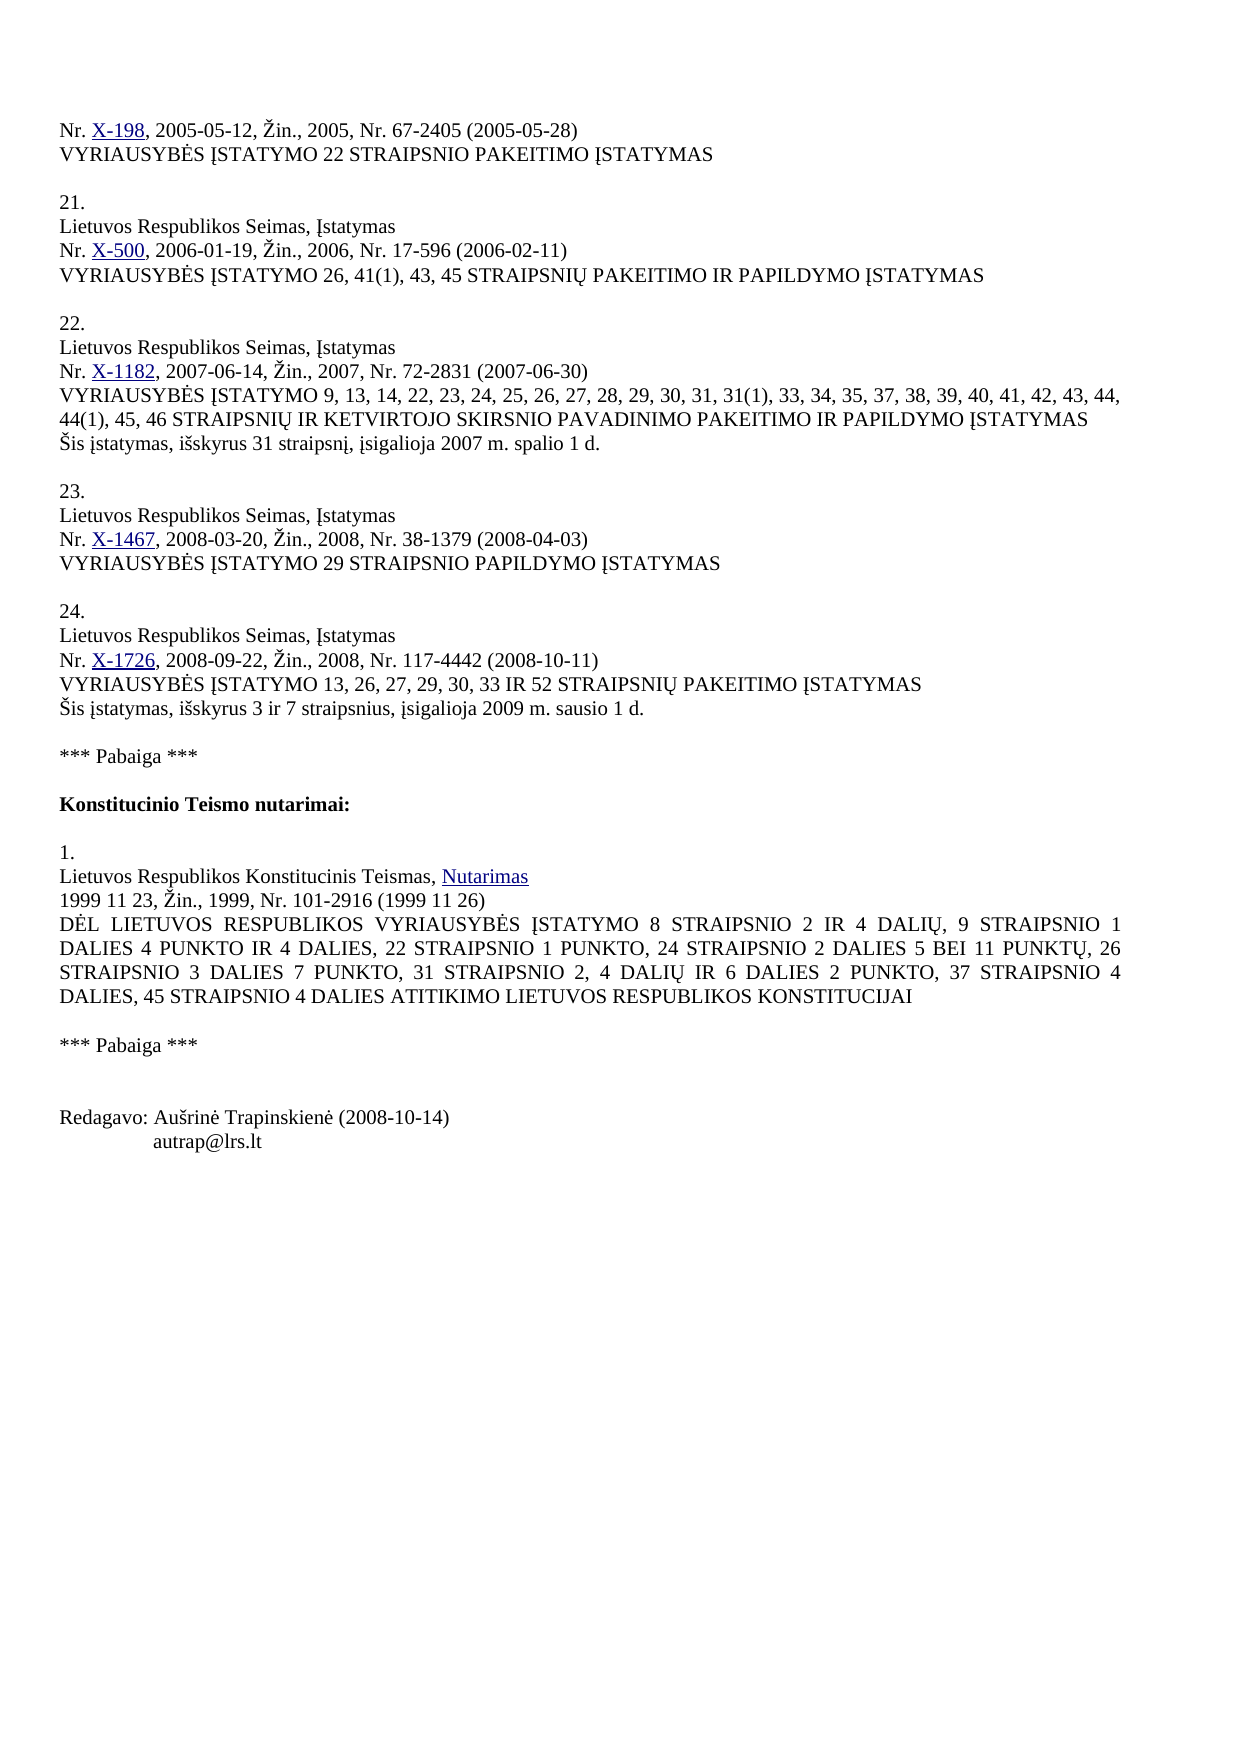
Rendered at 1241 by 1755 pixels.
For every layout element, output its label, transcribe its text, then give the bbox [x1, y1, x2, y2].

text *** Pabaiga *** [59, 744, 1122, 768]
text 22. [59, 311, 1122, 335]
text 1999 11 23, Žin., 1999, Nr. 101-2916 (1999 11 26) [59, 888, 1122, 912]
text DĖL LIETUVOS RESPUBLIKOS VYRIAUSYBĖS ĮSTATYMO 8 STRAIPSNIO 2 IR 4 DALIŲ, 9 STRAIPSNIO 1 DALIES 4 PUNKTO IR 4 DALIES, 22 STRAIPSNIO 1 PUNKTO, 24 STRAIPSNIO 2 DALIES 5 BEI 11 PUNKTŲ, 26 STRAIPSNIO 3 DALIES 7 PUNKTO, 31 STRAIPSNIO 2, 4 DALIŲ IR 6 DALIES 2 PUNKTO, 37 STRAIPSNIO 4 DALIES, 45 STRAIPSNIO 4 DALIES ATITIKIMO LIETUVOS RESPUBLIKOS KONSTITUCIJAI [59, 912, 1122, 1008]
text Šis įstatymas, išskyrus 3 ir 7 straipsnius, įsigalioja 2009 m. sausio 1 d. [59, 696, 1122, 720]
text Lietuvos Respublikos Seimas, Įstatymas [59, 503, 1122, 527]
text Šis įstatymas, išskyrus 31 straipsnį, įsigalioja 2007 m. spalio 1 d. [59, 431, 1122, 455]
text Lietuvos Respublikos Seimas, Įstatymas [59, 335, 1122, 359]
text 24. [59, 599, 1122, 623]
text Lietuvos Respublikos Seimas, Įstatymas [59, 623, 1122, 647]
text autrap@lrs.lt [59, 1129, 1122, 1153]
text 21. [59, 190, 1122, 214]
text VYRIAUSYBĖS ĮSTATYMO 13, 26, 27, 29, 30, 33 IR 52 STRAIPSNIŲ PAKEITIMO ĮSTATYMAS [59, 672, 1122, 696]
text VYRIAUSYBĖS ĮSTATYMO 26, 41(1), 43, 45 STRAIPSNIŲ PAKEITIMO IR PAPILDYMO ĮSTATYMAS [59, 262, 1122, 287]
text Nr. X-500, 2006-01-19, Žin., 2006, Nr. 17-596 (2006-02-11) [59, 238, 1122, 262]
text 1. [59, 840, 1122, 864]
text VYRIAUSYBĖS ĮSTATYMO 9, 13, 14, 22, 23, 24, 25, 26, 27, 28, 29, 30, 31, 31(1), 33, 34, 35, 37, 38, 39, 40, 41, 42, 43, 44, 44(1), 45, 46 STRAIPSNIŲ IR KETVIRTOJO SKIRSNIO PAVADINIMO PAKEITIMO IR PAPILDYMO ĮSTATYMAS [59, 383, 1122, 431]
text VYRIAUSYBĖS ĮSTATYMO 29 STRAIPSNIO PAPILDYMO ĮSTATYMAS [59, 551, 1122, 575]
text Lietuvos Respublikos Seimas, Įstatymas [59, 214, 1122, 238]
text Nr. X-1182, 2007-06-14, Žin., 2007, Nr. 72-2831 (2007-06-30) [59, 359, 1122, 383]
text Nr. X-1467, 2008-03-20, Žin., 2008, Nr. 38-1379 (2008-04-03) [59, 527, 1122, 551]
text VYRIAUSYBĖS ĮSTATYMO 22 STRAIPSNIO PAKEITIMO ĮSTATYMAS [59, 142, 1122, 166]
text Nr. X-1726, 2008-09-22, Žin., 2008, Nr. 117-4442 (2008-10-11) [59, 647, 1122, 672]
text 23. [59, 479, 1122, 503]
text *** Pabaiga *** [59, 1032, 1122, 1057]
text Lietuvos Respublikos Konstitucinis Teismas, Nutarimas [59, 864, 1122, 888]
text Redagavo: Aušrinė Trapinskienė (2008-10-14) [59, 1105, 1122, 1129]
text Konstitucinio Teismo nutarimai: [59, 792, 1122, 816]
text Nr. X-198, 2005-05-12, Žin., 2005, Nr. 67-2405 (2005-05-28) [59, 118, 1122, 142]
